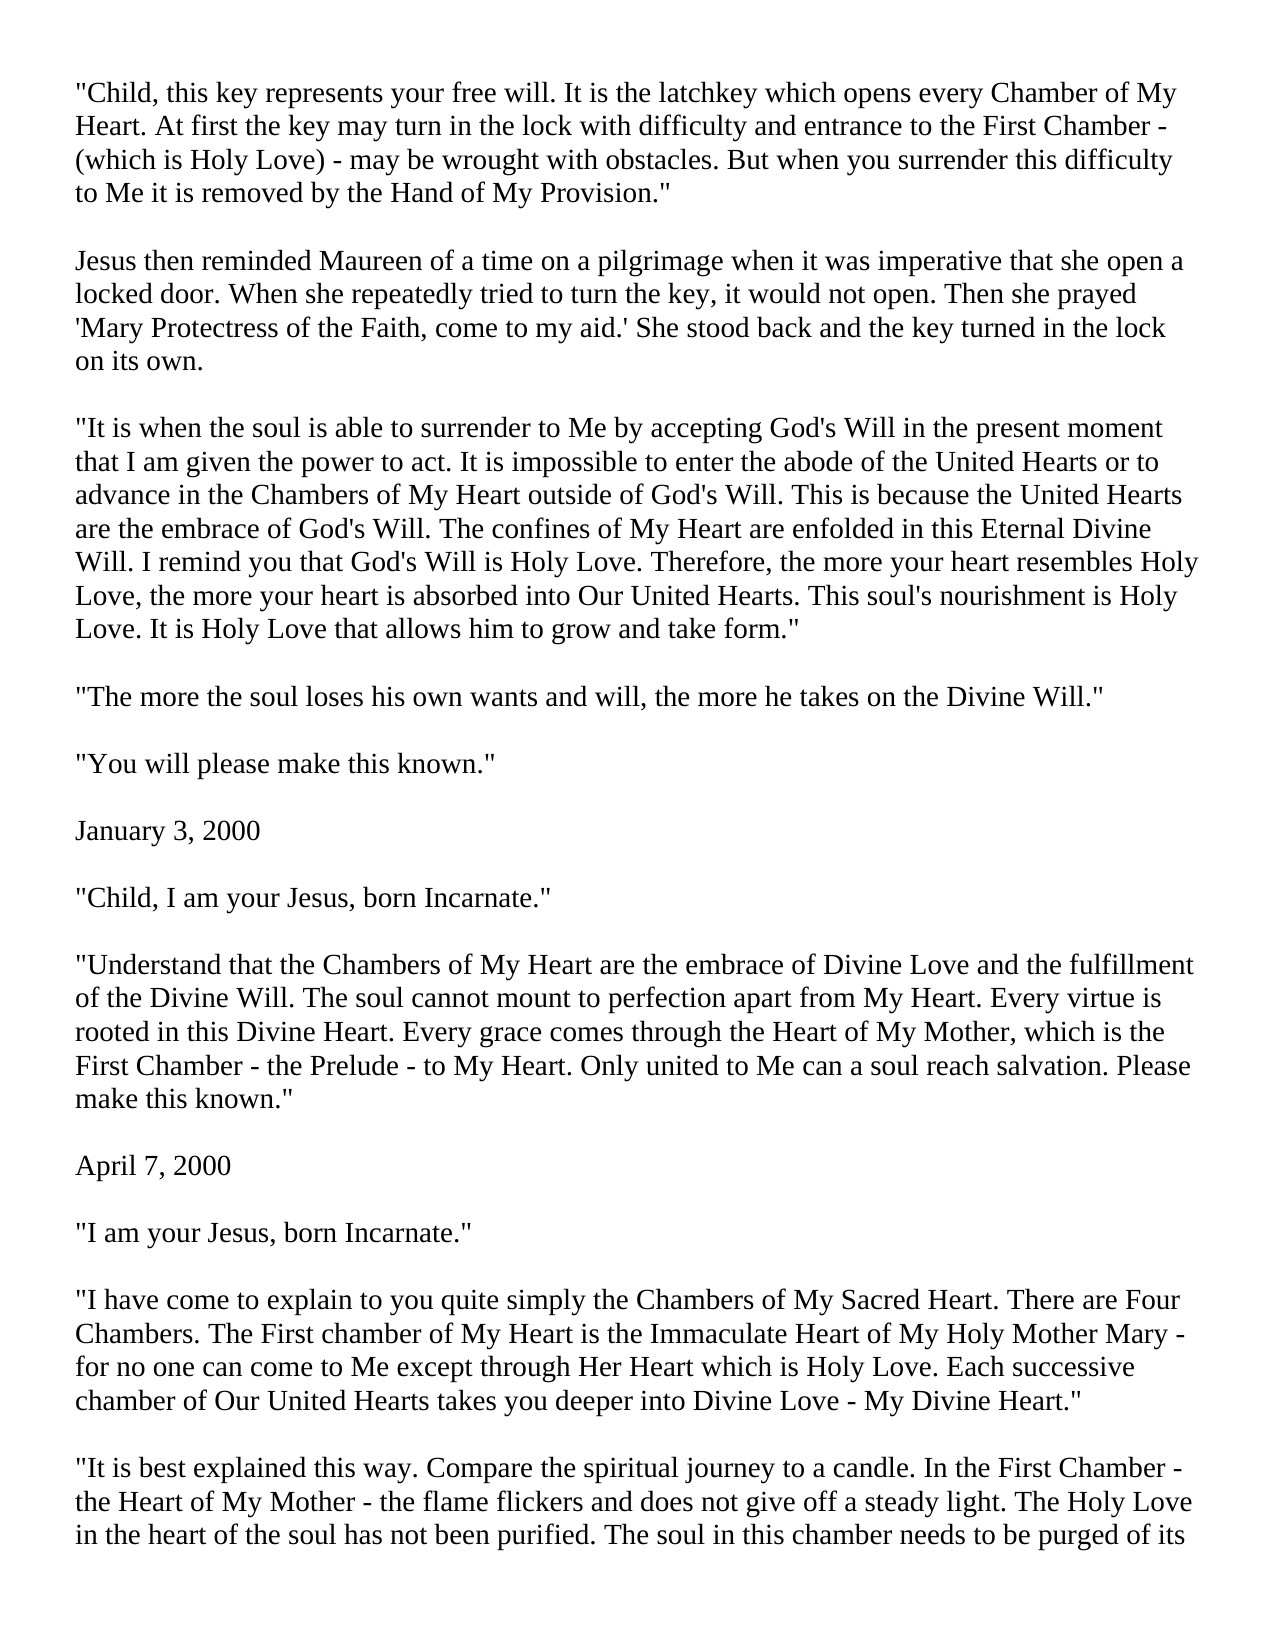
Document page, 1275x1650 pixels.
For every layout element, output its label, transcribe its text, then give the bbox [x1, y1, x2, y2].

text "It is best explained this way. Compare the spiritual journey to a candle. In the First Chamber - the Heart of My Mother - the flame flickers and does not give off a steady light. The Holy Love in the heart of the soul has not been purified. The soul in this chamber needs to be purged of its [75, 1450, 1200, 1551]
text "It is when the soul is able to surrender to Me by accepting God's Will in the present moment that I am given the power to act. It is impossible to enter the abode of the United Hearts or to advance in the Chambers of My Heart outside of God's Will. This is because the United Hearts are the embrace of God's Will. The confines of My Heart are enfolded in this Eternal Divine Will. I remind you that God's Will is Holy Love. Therefore, the more your heart resembles Holy Love, the more your heart is absorbed into Our United Hearts. This soul's nourishment is Holy Love. It is Holy Love that allows him to grow and take form." [75, 410, 1200, 645]
text "Child, I am your Jesus, born Incarnate." [75, 880, 1200, 913]
text January 3, 2000 [75, 813, 1200, 846]
text "I am your Jesus, born Incarnate." [75, 1215, 1200, 1249]
text April 7, 2000 [75, 1148, 1200, 1182]
text "Child, this key represents your free will. It is the latchkey which opens every Chamber of My Heart. At first the key may turn in the lock with difficulty and entrance to the First Chamber - (which is Holy Love) - may be wrought with obstacles. But when you surrender this difficulty to Me it is removed by the Hand of My Provision." [75, 75, 1200, 209]
text "You will please make this known." [75, 746, 1200, 779]
text "I have come to explain to you quite simply the Chambers of My Sacred Heart. There are Four Chambers. The First chamber of My Heart is the Immaculate Heart of My Holy Mother Mary - for no one can come to Me except through Her Heart which is Holy Love. Each successive chamber of Our United Hearts takes you deeper into Divine Love - My Divine Heart." [75, 1282, 1200, 1417]
text "The more the soul loses his own wants and will, the more he takes on the Divine Will." [75, 679, 1200, 712]
text Jesus then reminded Maureen of a time on a pilgrimage when it was imperative that she open a locked door. When she repeatedly tried to turn the key, it would not open. Then she prayed 'Mary Protectress of the Faith, come to my aid.' She stood back and the key turned in the lock on its own. [75, 243, 1200, 377]
text "Understand that the Chambers of My Heart are the embrace of Divine Love and the fulfillment of the Divine Will. The soul cannot mount to perfection apart from My Heart. Every virtue is rooted in this Divine Heart. Every grace comes through the Heart of My Mother, which is the First Chamber - the Prelude - to My Heart. Only united to Me can a soul reach salvation. Please make this known." [75, 947, 1200, 1115]
